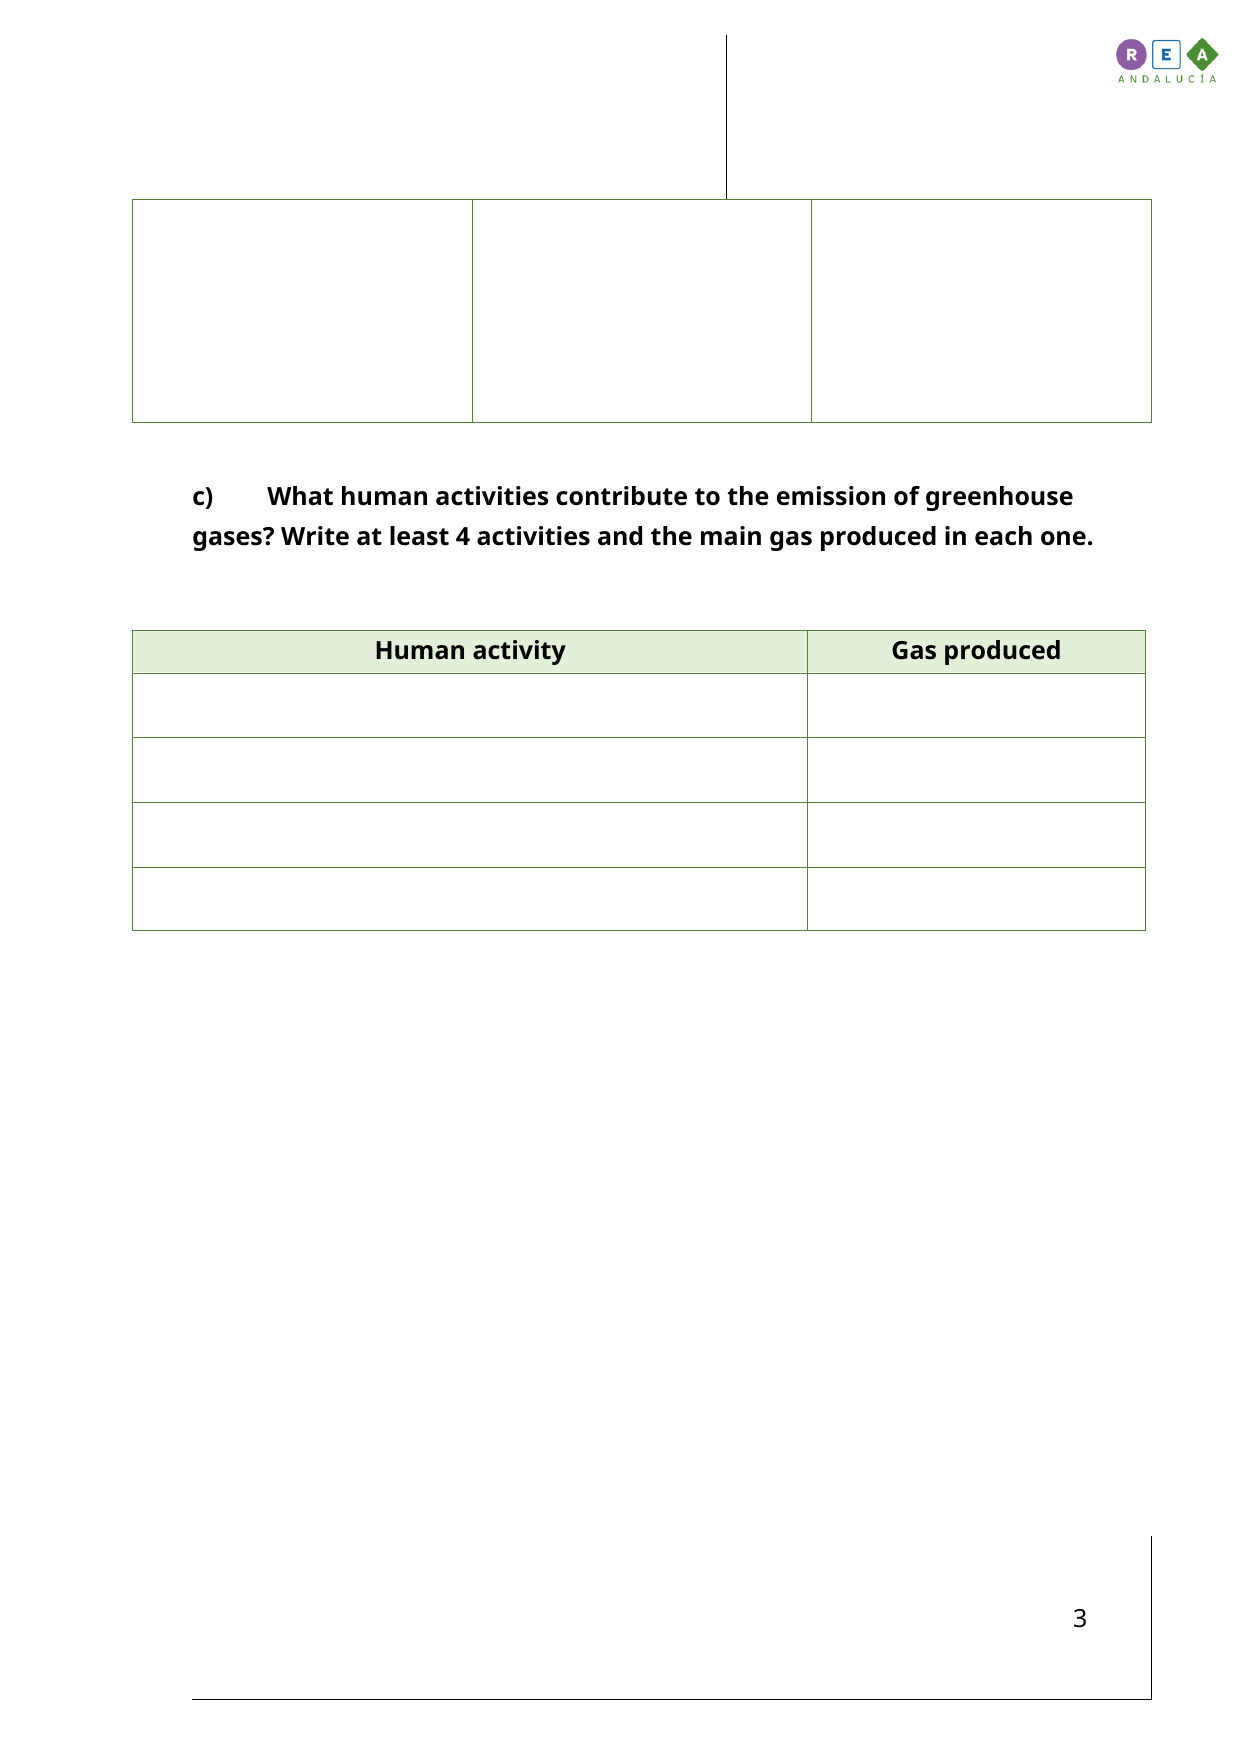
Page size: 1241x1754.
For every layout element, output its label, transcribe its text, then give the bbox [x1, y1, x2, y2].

table_cell [808, 738, 1145, 802]
table_header Gas produced [808, 631, 1145, 672]
table_cell [133, 674, 807, 737]
list What human activities contribute to the emission of greenhouse gases? Write at least 4 activities and the main gas produced in each one. [192, 479, 1152, 552]
table_cell [133, 738, 807, 802]
table_cell [473, 200, 811, 422]
table_cell [133, 200, 472, 422]
table_header Human activity [133, 631, 807, 672]
table_cell [133, 803, 807, 867]
table_cell [808, 868, 1145, 929]
table_cell [808, 803, 1145, 867]
table_cell [812, 200, 1151, 422]
table_cell [808, 674, 1145, 737]
table_cell [133, 868, 807, 929]
